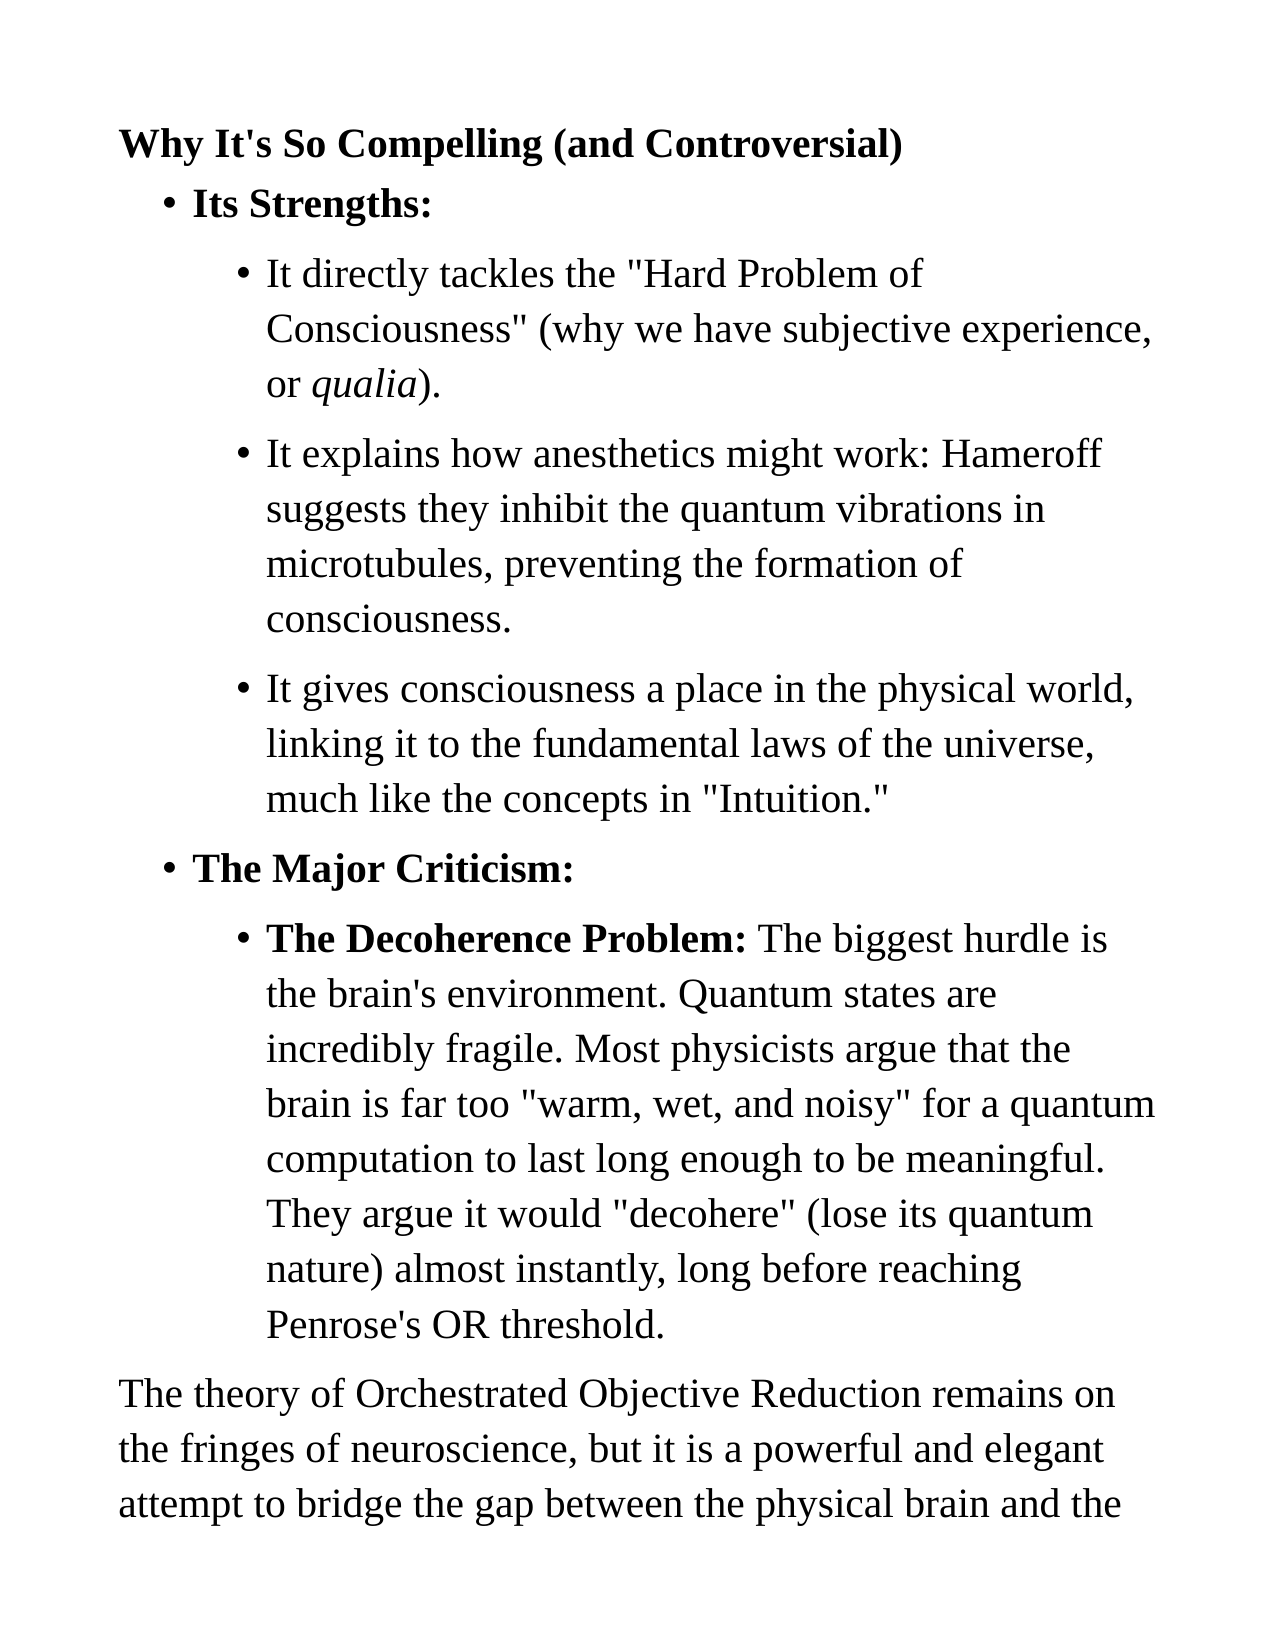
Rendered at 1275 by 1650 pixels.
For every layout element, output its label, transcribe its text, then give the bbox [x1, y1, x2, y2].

list It directly tackles the "Hard Problem of Consciousness" (why we have subjective experience, or qualia). [236, 248, 1157, 407]
list It gives consciousness a place in the physical world, linking it to the fundamental laws of the universe, much like the concepts in "Intuition." [236, 663, 1157, 822]
list It explains how anesthetics might work: Hameroff suggests they inhibit the quantum vibrations in microtubules, preventing the formation of consciousness. [236, 428, 1157, 642]
list Its Strengths: [162, 178, 1157, 227]
list The Decoherence Problem: The biggest hurdle is the brain's environment. Quantum states are incredibly fragile. Most physicists argue that the brain is far too "warm, wet, and noisy" for a quantum computation to last long enough to be meaningful. They argue it would "decohere" (lose its quantum nature) almost instantly, long before reaching Penrose's OR threshold. [236, 913, 1157, 1347]
list The Major Criticism: [162, 843, 1157, 891]
subtitle Why It's So Compelling (and Controversial) [118, 118, 1157, 166]
text The theory of Orchestrated Objective Reduction remains on the fringes of neuroscience, but it is a powerful and elegant attempt to bridge the gap between the physical brain and the [118, 1369, 1157, 1527]
